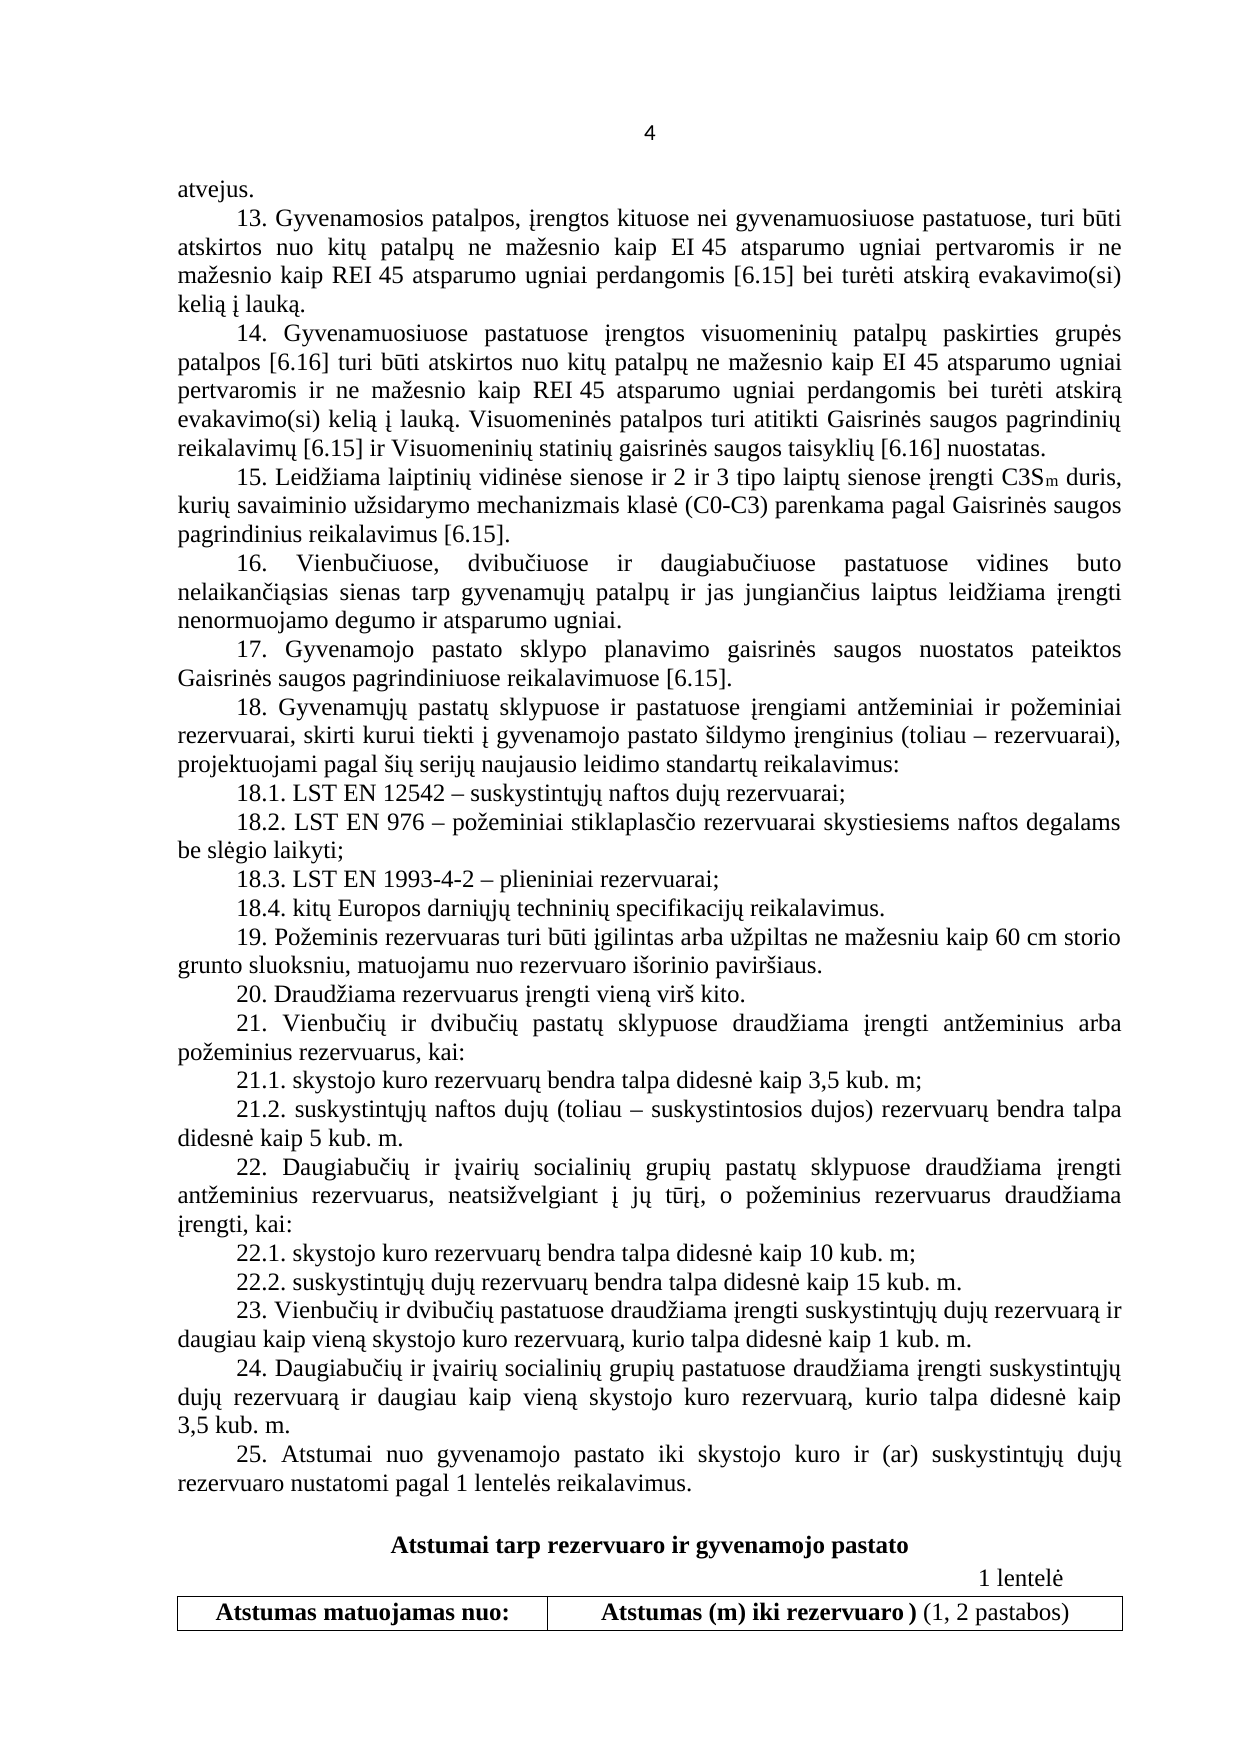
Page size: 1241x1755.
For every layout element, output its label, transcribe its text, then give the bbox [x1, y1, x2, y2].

text 18.4. kitų Europos darniųjų techninių specifikacijų reikalavimus. [177, 893, 1122, 922]
text 18. Gyvenamųjų pastatų sklypuose ir pastatuose įrengiami antžeminiai ir požeminiai rezervuarai, skirti kurui tiekti į gyvenamojo pastato šildymo įrenginius (toliau – rezervuarai), projektuojami pagal šių serijų naujausio leidimo standartų reikalavimus: [177, 692, 1122, 778]
text 19. Požeminis rezervuaras turi būti įgilintas arba užpiltas ne mažesniu kaip 60 cm storio grunto sluoksniu, matuojamu nuo rezervuaro išorinio paviršiaus. [177, 922, 1122, 979]
text 18.2. LST EN 976 – požeminiai stiklaplasčio rezervuarai skystiesiems naftos degalams be slėgio laikyti; [177, 807, 1122, 864]
text 22. Daugiabučių ir įvairių socialinių grupių pastatų sklypuose draudžiama įrengti antžeminius rezervuarus, neatsižvelgiant į jų tūrį, o požeminius rezervuarus draudžiama įrengti, kai: [177, 1152, 1122, 1238]
text 13. Gyvenamosios patalpos, įrengtos kituose nei gyvenamuosiuose pastatuose, turi būti atskirtos nuo kitų patalpų ne mažesnio kaip EI 45 atsparumo ugniai pertvaromis ir ne mažesnio kaip REI 45 atsparumo ugniai perdangomis [6.15] bei turėti atskirą evakavimo(si) kelią į lauką. [177, 203, 1122, 318]
text 18.3. LST EN 1993-4-2 – plieniniai rezervuarai; [177, 864, 1122, 893]
text Atstumai tarp rezervuaro ir gyvenamojo pastato [177, 1530, 1122, 1558]
text 17. Gyvenamojo pastato sklypo planavimo gaisrinės saugos nuostatos pateiktos Gaisrinės saugos pagrindiniuose reikalavimuose [6.15]. [177, 634, 1122, 692]
text 1 lentelė [177, 1563, 1063, 1591]
text 22.1. skystojo kuro rezervuarų bendra talpa didesnė kaip 10 kub. m; [177, 1238, 1122, 1267]
text 23. Vienbučių ir dvibučių pastatuose draudžiama įrengti suskystintųjų dujų rezervuarą ir daugiau kaip vieną skystojo kuro rezervuarą, kurio talpa didesnė kaip 1 kub. m. [177, 1295, 1122, 1353]
table_header Atstumas matuojamas nuo: [178, 1597, 547, 1630]
text 15. Leidžiama laiptinių vidinėse sienose ir 2 ir 3 tipo laiptų sienose įrengti C3Sm duris, kurių savaiminio užsidarymo mechanizmais klasė (C0-C3) parenkama pagal Gaisrinės saugos pagrindinius reikalavimus [6.15]. [177, 462, 1122, 548]
text 16. Vienbučiuose, dvibučiuose ir daugiabučiuose pastatuose vidines buto nelaikančiąsias sienas tarp gyvenamųjų patalpų ir jas jungiančius laiptus leidžiama įrengti nenormuojamo degumo ir atsparumo ugniai. [177, 548, 1122, 634]
text 21.1. skystojo kuro rezervuarų bendra talpa didesnė kaip 3,5 kub. m; [177, 1065, 1122, 1094]
text 25. Atstumai nuo gyvenamojo pastato iki skystojo kuro ir (ar) suskystintųjų dujų rezervuaro nustatomi pagal 1 lentelės reikalavimus. [177, 1439, 1122, 1497]
text 14. Gyvenamuosiuose pastatuose įrengtos visuomeninių patalpų paskirties grupės patalpos [6.16] turi būti atskirtos nuo kitų patalpų ne mažesnio kaip EI 45 atsparumo ugniai pertvaromis ir ne mažesnio kaip REI 45 atsparumo ugniai perdangomis bei turėti atskirą evakavimo(si) kelią į lauką. Visuomeninės patalpos turi atitikti Gaisrinės saugos pagrindinių reikalavimų [6.15] ir Visuomeninių statinių gaisrinės saugos taisyklių [6.16] nuostatas. [177, 318, 1122, 462]
text 21. Vienbučių ir dvibučių pastatų sklypuose draudžiama įrengti antžeminius arba požeminius rezervuarus, kai: [177, 1008, 1122, 1065]
text 20. Draudžiama rezervuarus įrengti vieną virš kito. [177, 979, 1122, 1008]
text atvejus. [177, 174, 1122, 203]
text 24. Daugiabučių ir įvairių socialinių grupių pastatuose draudžiama įrengti suskystintųjų dujų rezervuarą ir daugiau kaip vieną skystojo kuro rezervuarą, kurio talpa didesnė kaip 3,5 kub. m. [177, 1353, 1122, 1439]
table_header Atstumas (m) iki rezervuaro ) (1, 2 pastabos) [548, 1597, 1122, 1630]
text 22.2. suskystintųjų dujų rezervuarų bendra talpa didesnė kaip 15 kub. m. [177, 1267, 1122, 1295]
text 18.1. LST EN 12542 – suskystintųjų naftos dujų rezervuarai; [177, 778, 1122, 807]
text 21.2. suskystintųjų naftos dujų (toliau – suskystintosios dujos) rezervuarų bendra talpa didesnė kaip 5 kub. m. [177, 1094, 1122, 1152]
